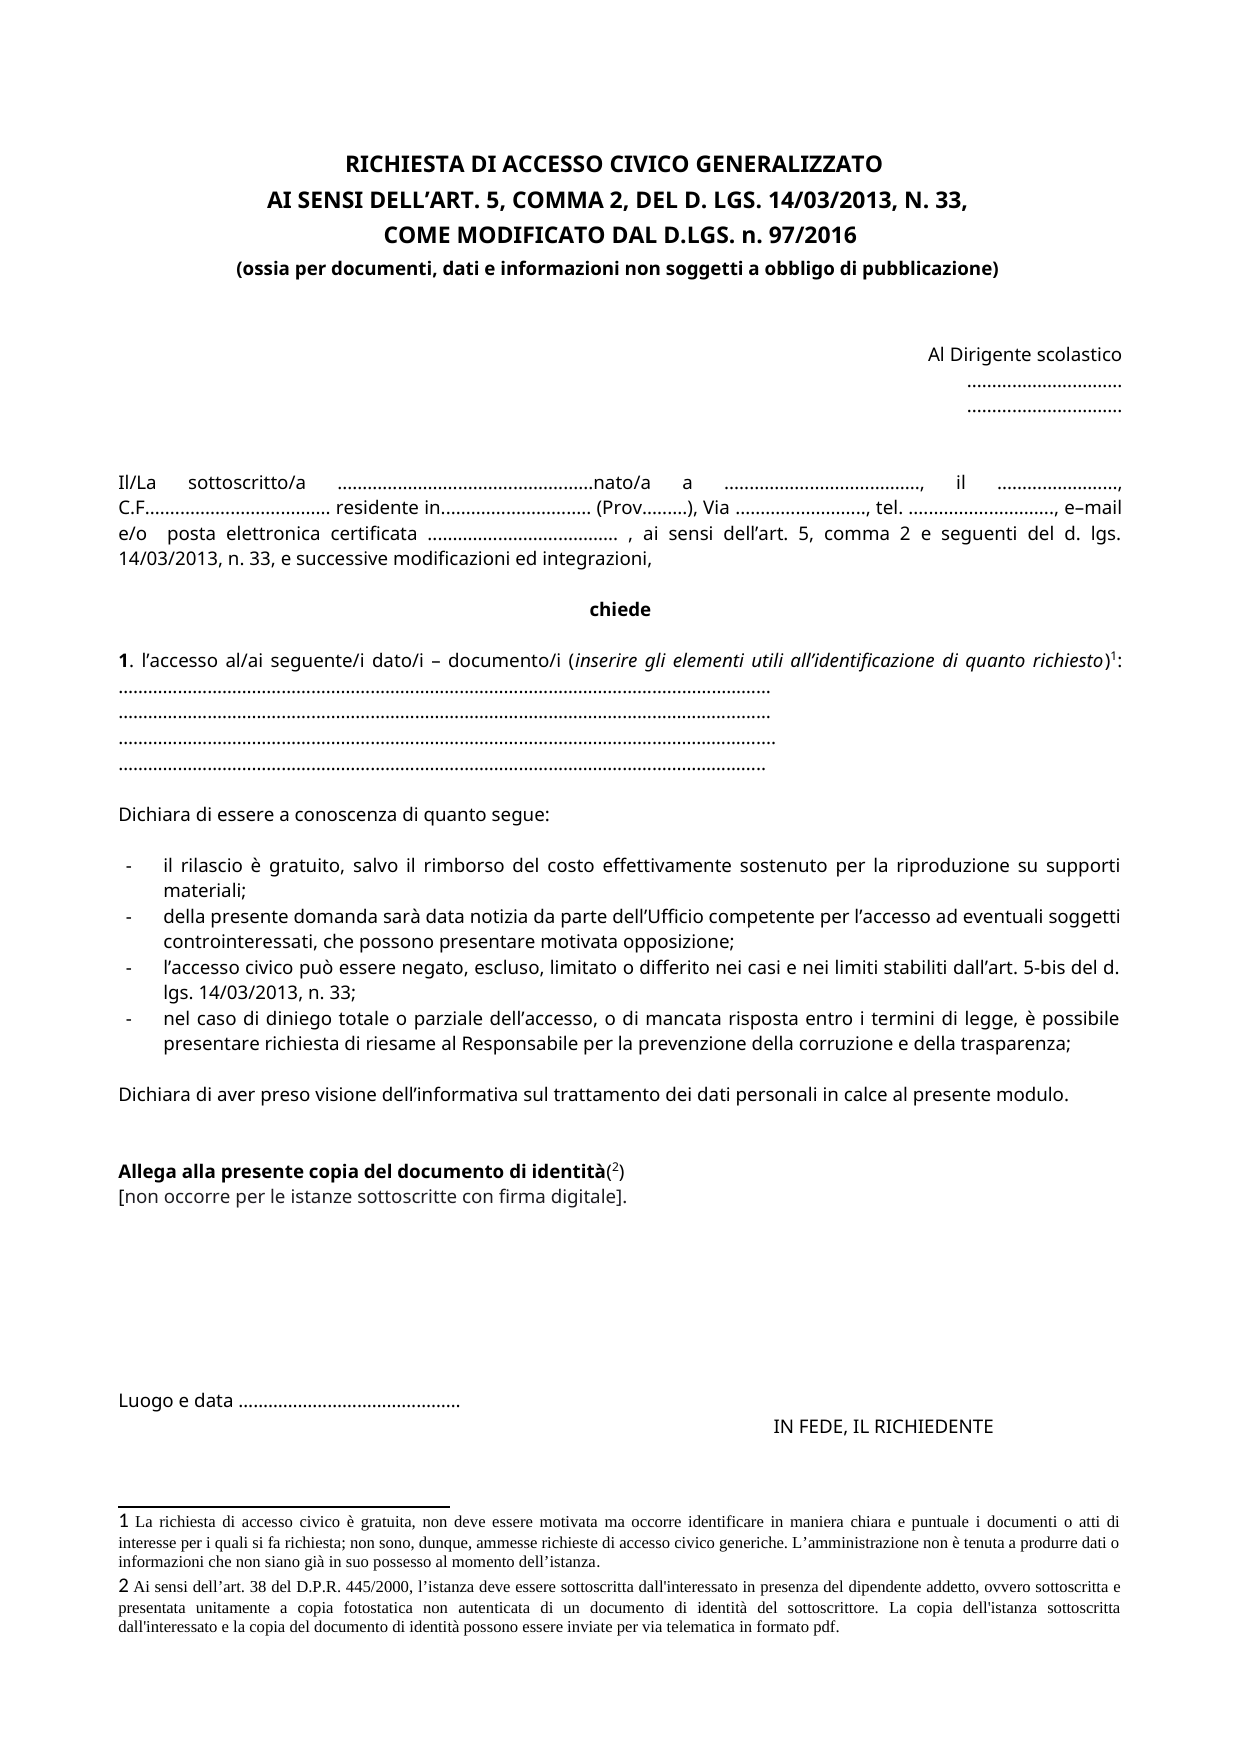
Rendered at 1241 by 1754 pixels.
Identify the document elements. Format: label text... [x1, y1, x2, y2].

list il rilascio è gratuito, salvo il rimborso del costo effettivamente sostenuto per la riproduzione su supporti materiali; [126, 852, 1122, 903]
list l’accesso civico può essere negato, escluso, limitato o differito nei casi e nei limiti stabiliti dall’art. 5-bis del d. lgs. 14/03/2013, n. 33; [126, 954, 1122, 1005]
text Ai sensi dell’art. 38 del D.P.R. 445/2000, l’istanza deve essere sottoscritta dall'interessato in presenza del dipendente addetto, ovvero sottoscritta e presentata unitamente a copia fotostatica non autenticata di un documento di identità del sottoscrittore. La copia dell'istanza sottoscritta dall'interessato e la copia del documento di identità possono essere inviate per via telematica in formato pdf. [118, 1572, 1122, 1636]
text RICHIESTA DI ACCESSO CIVICO GENERALIZZATO [118, 148, 1122, 179]
text ............................... [118, 367, 1122, 392]
text 1. l’accesso al/ai seguente/i dato/i – documento/i (inserire gli elementi utili all’identificazione di quanto richiesto): …………………………………………………………………………………………………...……………… ……………………………………………………………………………………………………………...…… ……………………………………………………………………………………………………………….......………………………………………………………………………………………………………………..... [118, 648, 1122, 775]
text ............................... [118, 392, 1122, 418]
list della presente domanda sarà data notizia da parte dell’Ufficio competente per l’accesso ad eventuali soggetti controinteressati, che possono presentare motivata opposizione; [126, 903, 1122, 954]
list nel caso di diniego totale o parziale dell’accesso, o di mancata risposta entro i termini di legge, è possibile presentare richiesta di riesame al Responsabile per la prevenzione della corruzione e della trasparenza; [126, 1005, 1122, 1056]
text Al Dirigente scolastico [118, 341, 1122, 367]
text Luogo e data ……………………………………… [118, 1388, 1122, 1413]
text Dichiara di essere a conoscenza di quanto segue: [118, 801, 1122, 826]
text La richiesta di accesso civico è gratuita, non deve essere motivata ma occorre identificare in maniera chiara e puntuale i documenti o atti di interesse per i quali si fa richiesta; non sono, dunque, ammesse richieste di accesso civico generiche. L’amministrazione non è tenuta a produrre dati o informazioni che non siano già in suo possesso al momento dell’istanza. [118, 1507, 1122, 1572]
text Allega alla presente copia del documento di identità() [118, 1158, 1122, 1184]
text IN FEDE, IL RICHIEDENTE [118, 1413, 1122, 1439]
text chiede [118, 597, 1122, 622]
text Dichiara di aver preso visione dell’informativa sul trattamento dei dati personali in calce al presente modulo. [118, 1082, 1122, 1107]
text [non occorre per le istanze sottoscritte con firma digitale]. [118, 1184, 1122, 1209]
text COME MODIFICATO DAL D.LGS. n. 97/2016 [118, 219, 1122, 251]
text (ossia per documenti, dati e informazioni non soggetti a obbligo di pubblicazione) [118, 255, 1122, 281]
text AI SENSI DELL’ART. 5, COMMA 2, DEL D. LGS. 14/03/2013, N. 33, [118, 183, 1122, 215]
text Il/La sottoscritto/a ...................................................nato/a a ......................................., il ........................, C.F..................................... residente in.............................. (Prov.........), Via .........................., tel. ............................., e–mail e/o posta elettronica certificata ...................................... , ai sensi dell’art. 5, comma 2 e seguenti del d. lgs. 14/03/2013, n. 33, e successive modificazioni ed integrazioni, [118, 469, 1122, 571]
